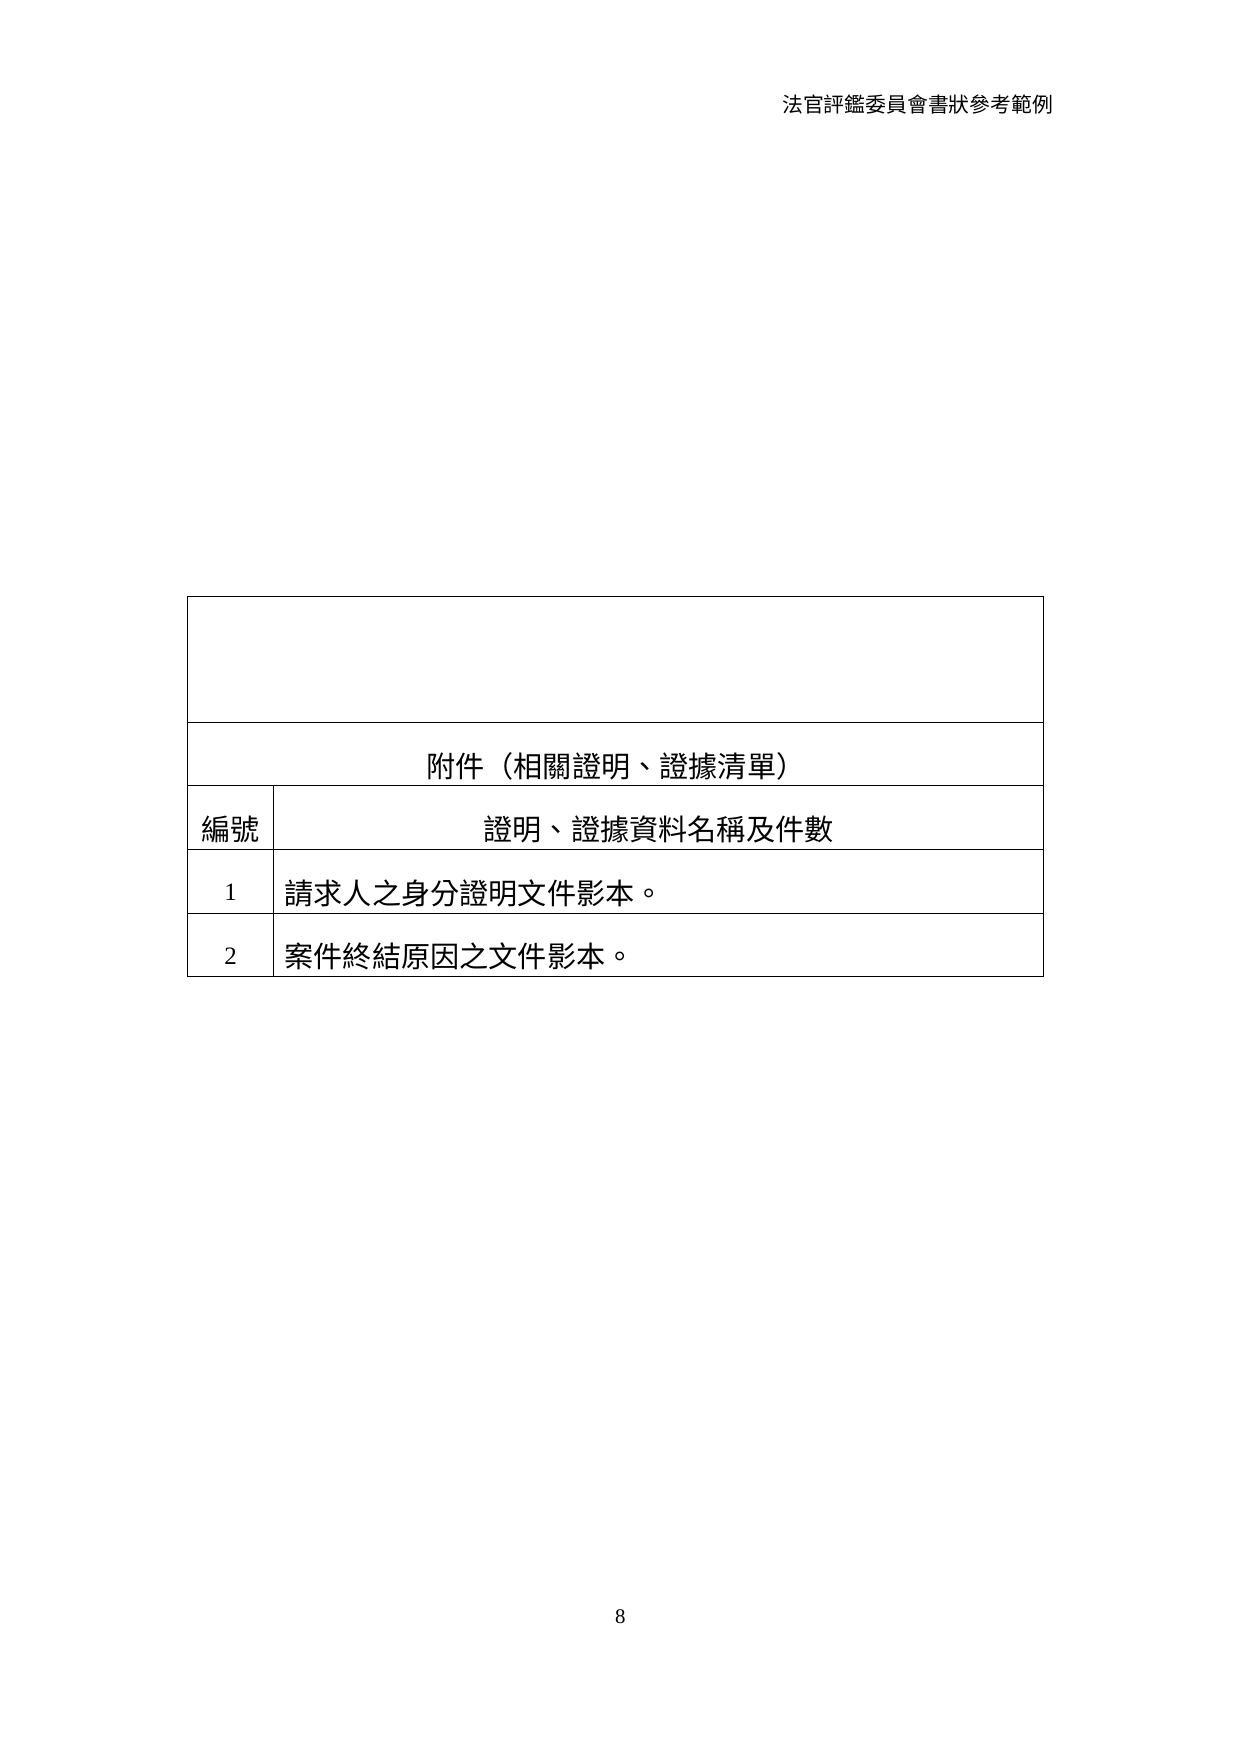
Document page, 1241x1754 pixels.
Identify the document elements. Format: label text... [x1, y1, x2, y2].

table_cell 附件（相關證明、證據清單） [188, 723, 1043, 785]
table_cell 1 [188, 850, 273, 912]
table_cell [188, 597, 1043, 722]
table_cell 請求人之身分證明文件影本。 [274, 850, 1043, 912]
table_cell 案件終結原因之文件影本。 [274, 914, 1043, 976]
table_cell 編號 [188, 786, 273, 849]
table_cell 證明、證據資料名稱及件數 [274, 786, 1043, 849]
table_cell 2 [188, 914, 273, 976]
